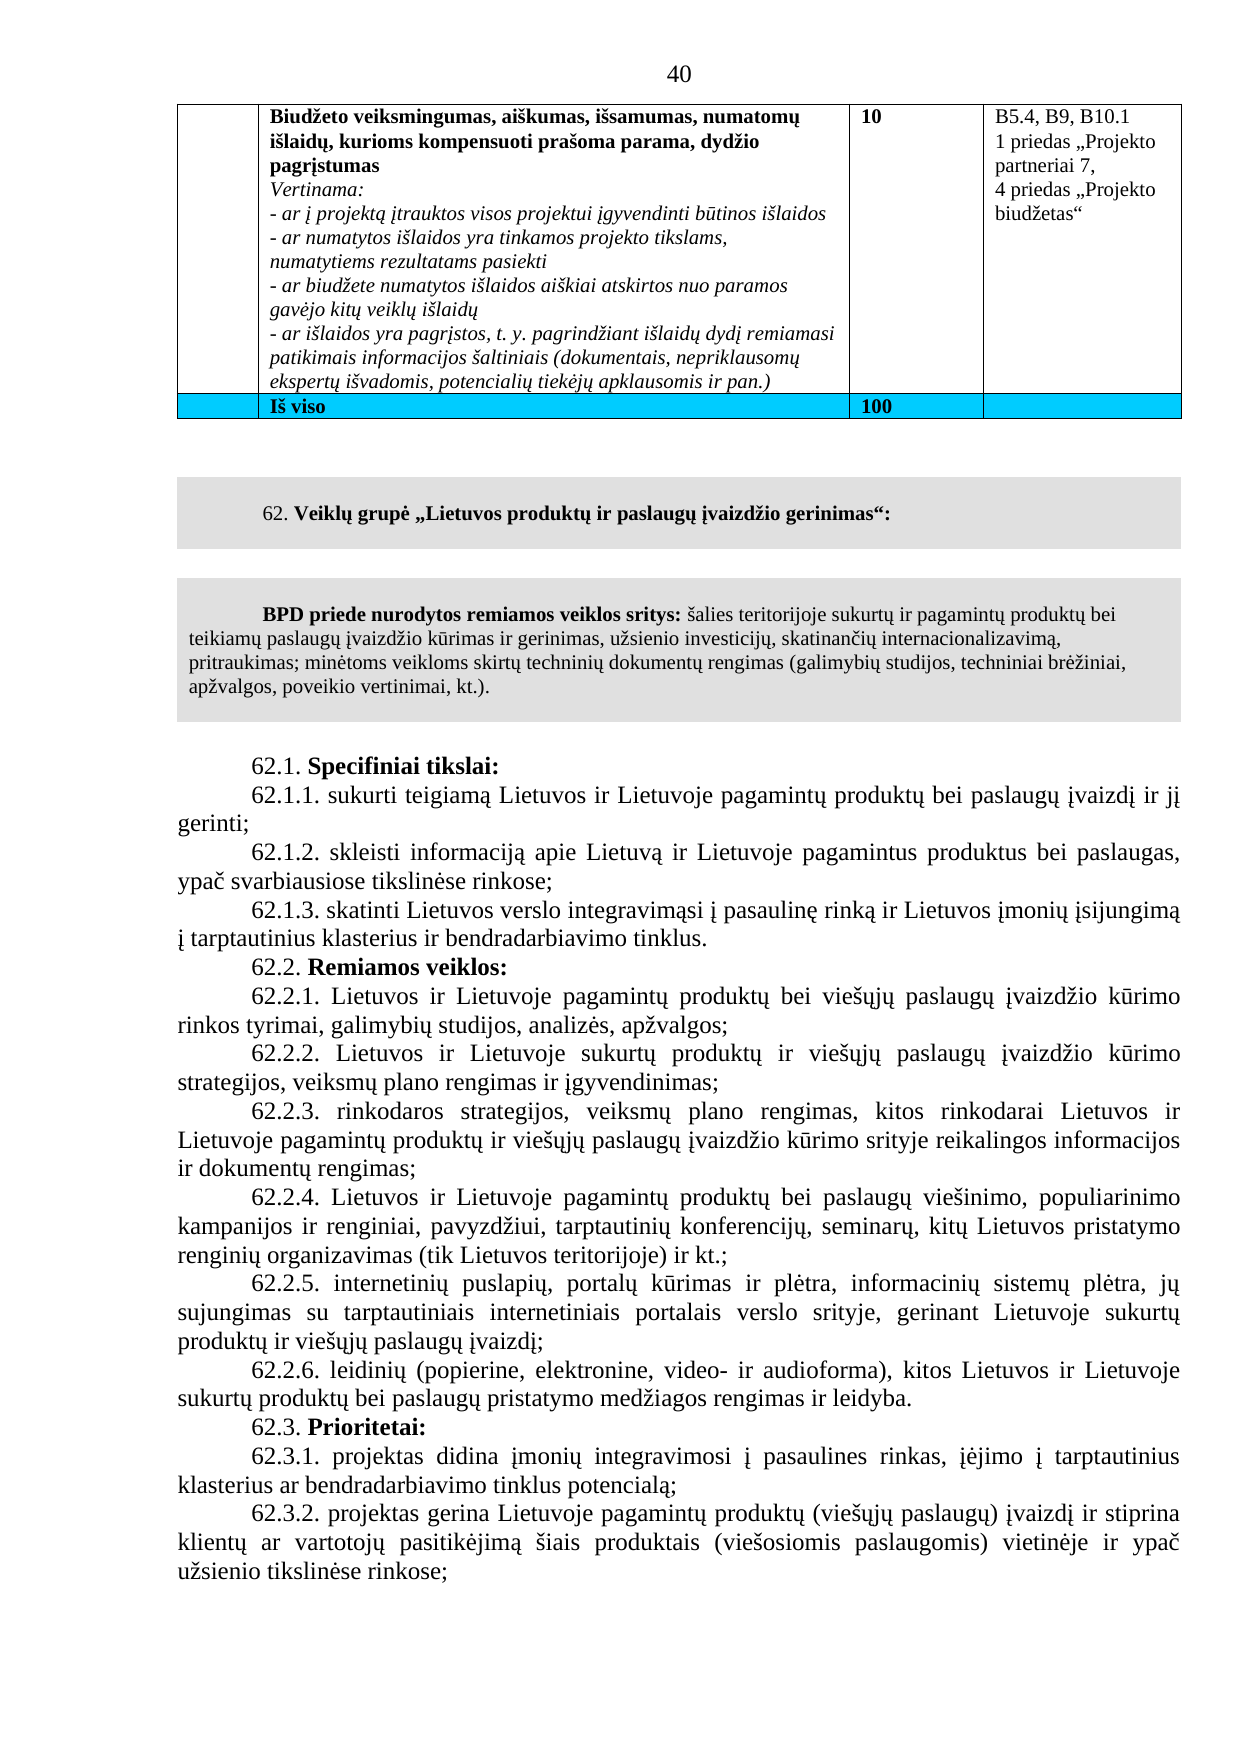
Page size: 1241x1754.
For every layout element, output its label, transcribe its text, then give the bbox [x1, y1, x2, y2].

table_header BPD priede nurodytos remiamos veiklos sritys: šalies teritorijoje sukurtų ir pagamintų produktų bei teikiamų paslaugų įvaizdžio kūrimas ir gerinimas, užsienio investicijų, skatinančių internacionalizavimą, pritraukimas; minėtoms veikloms skirtų techninių dokumentų rengimas (galimybių studijos, techniniai brėžiniai, apžvalgos, poveikio vertinimai, kt.). [177, 578, 1181, 722]
text 62.3.2. projektas gerina Lietuvoje pagamintų produktų (viešųjų paslaugų) įvaizdį ir stiprina klientų ar vartotojų pasitikėjimą šiais produktais (viešosiomis paslaugomis) vietinėje ir ypač užsienio tikslinėse rinkose; [177, 1498, 1181, 1585]
text 62.2.5. internetinių puslapių, portalų kūrimas ir plėtra, informacinių sistemų plėtra, jų sujungimas su tarptautiniais internetiniais portalais verslo srityje, gerinant Lietuvoje sukurtų produktų ir viešųjų paslaugų įvaizdį; [177, 1268, 1181, 1355]
text 62.2.3. rinkodaros strategijos, veiksmų plano rengimas, kitos rinkodarai Lietuvos ir Lietuvoje pagamintų produktų ir viešųjų paslaugų įvaizdžio kūrimo srityje reikalingos informacijos ir dokumentų rengimas; [177, 1096, 1181, 1182]
table_cell [178, 105, 258, 393]
text 62.1.2. skleisti informaciją apie Lietuvą ir Lietuvoje pagamintus produktus bei paslaugas, ypač svarbiausiose tikslinėse rinkose; [177, 837, 1181, 895]
text 62.2.6. leidinių (popierine, elektronine, video- ir audioforma), kitos Lietuvos ir Lietuvoje sukurtų produktų bei paslaugų pristatymo medžiagos rengimas ir leidyba. [177, 1355, 1181, 1412]
text 62.2.2. Lietuvos ir Lietuvoje sukurtų produktų ir viešųjų paslaugų įvaizdžio kūrimo strategijos, veiksmų plano rengimas ir įgyvendinimas; [177, 1038, 1181, 1096]
text 62.2.4. Lietuvos ir Lietuvoje pagamintų produktų bei paslaugų viešinimo, populiarinimo kampanijos ir renginiai, pavyzdžiui, tarptautinių konferencijų, seminarų, kitų Lietuvos pristatymo renginių organizavimas (tik Lietuvos teritorijoje) ir kt.; [177, 1182, 1181, 1268]
text 62.2.1. Lietuvos ir Lietuvoje pagamintų produktų bei viešųjų paslaugų įvaizdžio kūrimo rinkos tyrimai, galimybių studijos, analizės, apžvalgos; [177, 981, 1181, 1038]
text 62.3.1. projektas didina įmonių integravimosi į pasaulines rinkas, įėjimo į tarptautinius klasterius ar bendradarbiavimo tinklus potencialą; [177, 1441, 1181, 1498]
table_cell [984, 394, 1181, 418]
table_cell B5.4, B9, B10.1 1 priedas „Projekto partneriai 7, 4 priedas „Projekto biudžetas“ [984, 105, 1181, 393]
table_cell Iš viso [259, 394, 849, 418]
table_cell 10 [850, 105, 983, 393]
table_header 62. Veiklų grupė „Lietuvos produktų ir paslaugų įvaizdžio gerinimas“: [177, 477, 1181, 549]
text 62.1.1. sukurti teigiamą Lietuvos ir Lietuvoje pagamintų produktų bei paslaugų įvaizdį ir jį gerinti; [177, 780, 1181, 837]
table_cell Biudžeto veiksmingumas, aiškumas, išsamumas, numatomų išlaidų, kurioms kompensuoti prašoma parama, dydžio pagrįstumas Vertinama: - ar į projektą įtrauktos visos projektui įgyvendinti būtinos išlaidos - ar numatytos išlaidos yra tinkamos projekto tikslams, numatytiems rezultatams pasiekti - ar biudžete numatytos išlaidos aiškiai atskirtos nuo paramos gavėjo kitų veiklų išlaidų - ar išlaidos yra pagrįstos, t. y. pagrindžiant išlaidų dydį remiamasi patikimais informacijos šaltiniais (dokumentais, nepriklausomų ekspertų išvadomis, potencialių tiekėjų apklausomis ir pan.) [259, 105, 849, 393]
table_cell 100 [850, 394, 983, 418]
table_cell [178, 394, 258, 418]
text 62.2. Remiamos veiklos: [177, 952, 1181, 981]
text 62.1. Specifiniai tikslai: [177, 751, 1181, 780]
text 62.3. Prioritetai: [177, 1412, 1181, 1441]
text 62.1.3. skatinti Lietuvos verslo integravimąsi į pasaulinę rinką ir Lietuvos įmonių įsijungimą į tarptautinius klasterius ir bendradarbiavimo tinklus. [177, 895, 1181, 952]
